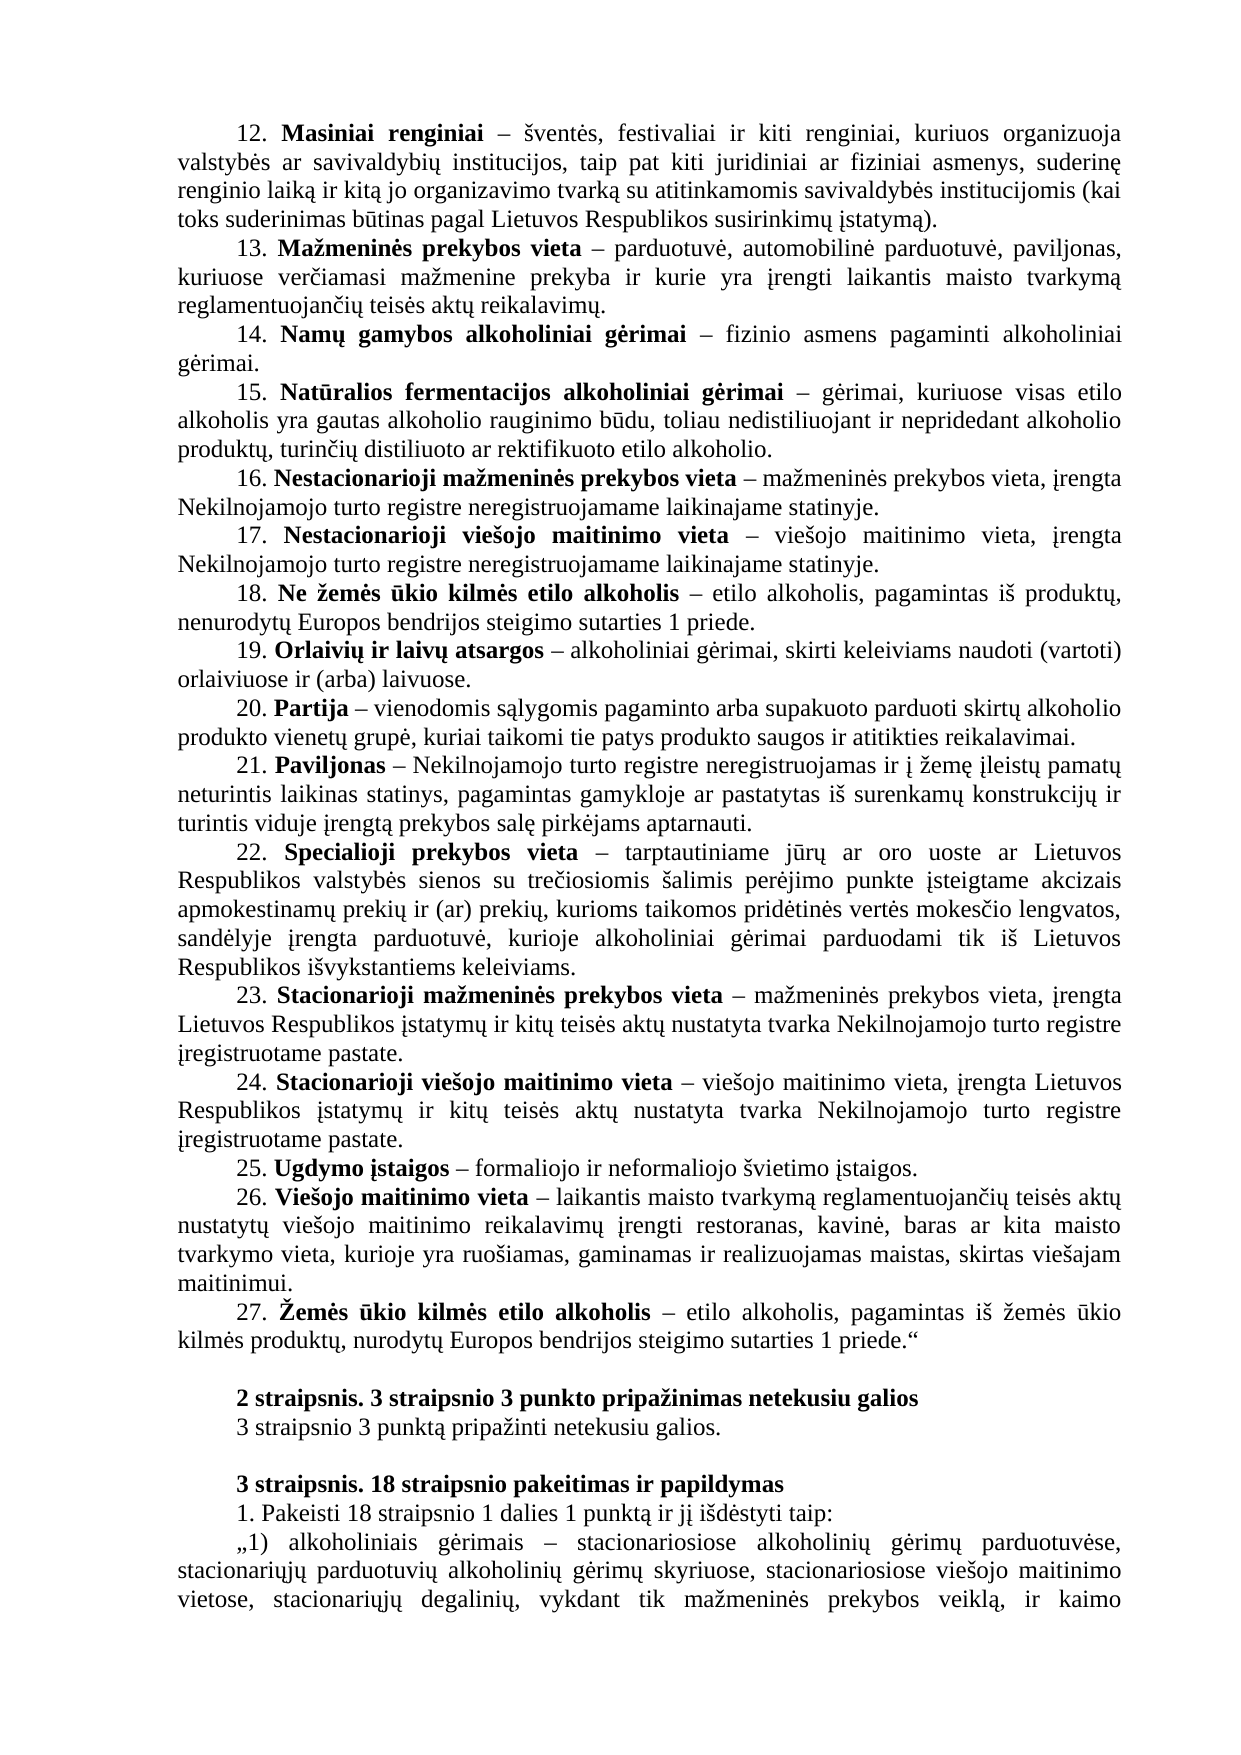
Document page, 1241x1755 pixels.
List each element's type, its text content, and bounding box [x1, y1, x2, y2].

text 18. Ne žemės ūkio kilmės etilo alkoholis – etilo alkoholis, pagamintas iš produktų, nenurodytų Europos bendrijos steigimo sutarties 1 priede. [177, 578, 1122, 636]
text 21. Paviljonas – Nekilnojamojo turto registre neregistruojamas ir į žemę įleistų pamatų neturintis laikinas statinys, pagamintas gamykloje ar pastatytas iš surenkamų konstrukcijų ir turintis viduje įrengtą prekybos salę pirkėjams aptarnauti. [177, 751, 1122, 837]
text 1. Pakeisti 18 straipsnio 1 dalies 1 punktą ir jį išdėstyti taip: [177, 1498, 1122, 1527]
text „1) alkoholiniais gėrimais – stacionariosiose alkoholinių gėrimų parduotuvėse, stacionariųjų parduotuvių alkoholinių gėrimų skyriuose, stacionariosiose viešojo maitinimo vietose, stacionariųjų degalinių, vykdant tik mažmeninės prekybos veiklą, ir kaimo [177, 1527, 1122, 1613]
text 16. Nestacionarioji mažmeninės prekybos vieta – mažmeninės prekybos vieta, įrengta Nekilnojamojo turto registre neregistruojamame laikinajame statinyje. [177, 463, 1122, 521]
text 27. Žemės ūkio kilmės etilo alkoholis – etilo alkoholis, pagamintas iš žemės ūkio kilmės produktų, nurodytų Europos bendrijos steigimo sutarties 1 priede.“ [177, 1297, 1122, 1354]
text 19. Orlaivių ir laivų atsargos – alkoholiniai gėrimai, skirti keleiviams naudoti (vartoti) orlaiviuose ir (arba) laivuose. [177, 636, 1122, 693]
text 26. Viešojo maitinimo vieta – laikantis maisto tvarkymą reglamentuojančių teisės aktų nustatytų viešojo maitinimo reikalavimų įrengti restoranas, kavinė, baras ar kita maisto tvarkymo vieta, kurioje yra ruošiamas, gaminamas ir realizuojamas maistas, skirtas viešajam maitinimui. [177, 1182, 1122, 1297]
text 3 straipsnis. 18 straipsnio pakeitimas ir papildymas [177, 1469, 1122, 1498]
text 12. Masiniai renginiai – šventės, festivaliai ir kiti renginiai, kuriuos organizuoja valstybės ar savivaldybių institucijos, taip pat kiti juridiniai ar fiziniai asmenys, suderinę renginio laiką ir kitą jo organizavimo tvarką su atitinkamomis savivaldybės institucijomis (kai toks suderinimas būtinas pagal Lietuvos Respublikos susirinkimų įstatymą). [177, 118, 1122, 233]
text 23. Stacionarioji mažmeninės prekybos vieta – mažmeninės prekybos vieta, įrengta Lietuvos Respublikos įstatymų ir kitų teisės aktų nustatyta tvarka Nekilnojamojo turto registre įregistruotame pastate. [177, 981, 1122, 1067]
text 15. Natūralios fermentacijos alkoholiniai gėrimai – gėrimai, kuriuose visas etilo alkoholis yra gautas alkoholio rauginimo būdu, toliau nedistiliuojant ir nepridedant alkoholio produktų, turinčių distiliuoto ar rektifikuoto etilo alkoholio. [177, 377, 1122, 463]
text 25. Ugdymo įstaigos – formaliojo ir neformaliojo švietimo įstaigos. [177, 1153, 1122, 1182]
text 20. Partija – vienodomis sąlygomis pagaminto arba supakuoto parduoti skirtų alkoholio produkto vienetų grupė, kuriai taikomi tie patys produkto saugos ir atitikties reikalavimai. [177, 693, 1122, 751]
text 13. Mažmeninės prekybos vieta – parduotuvė, automobilinė parduotuvė, paviljonas, kuriuose verčiamasi mažmenine prekyba ir kurie yra įrengti laikantis maisto tvarkymą reglamentuojančių teisės aktų reikalavimų. [177, 233, 1122, 319]
text 3 straipsnio 3 punktą pripažinti netekusiu galios. [177, 1412, 1122, 1441]
text 14. Namų gamybos alkoholiniai gėrimai – fizinio asmens pagaminti alkoholiniai gėrimai. [177, 319, 1122, 377]
text 17. Nestacionarioji viešojo maitinimo vieta – viešojo maitinimo vieta, įrengta Nekilnojamojo turto registre neregistruojamame laikinajame statinyje. [177, 521, 1122, 578]
text 24. Stacionarioji viešojo maitinimo vieta – viešojo maitinimo vieta, įrengta Lietuvos Respublikos įstatymų ir kitų teisės aktų nustatyta tvarka Nekilnojamojo turto registre įregistruotame pastate. [177, 1067, 1122, 1153]
text 22. Specialioji prekybos vieta – tarptautiniame jūrų ar oro uoste ar Lietuvos Respublikos valstybės sienos su trečiosiomis šalimis perėjimo punkte įsteigtame akcizais apmokestinamų prekių ir (ar) prekių, kurioms taikomos pridėtinės vertės mokesčio lengvatos, sandėlyje įrengta parduotuvė, kurioje alkoholiniai gėrimai parduodami tik iš Lietuvos Respublikos išvykstantiems keleiviams. [177, 837, 1122, 981]
text 2 straipsnis. 3 straipsnio 3 punkto pripažinimas netekusiu galios [177, 1383, 1122, 1412]
